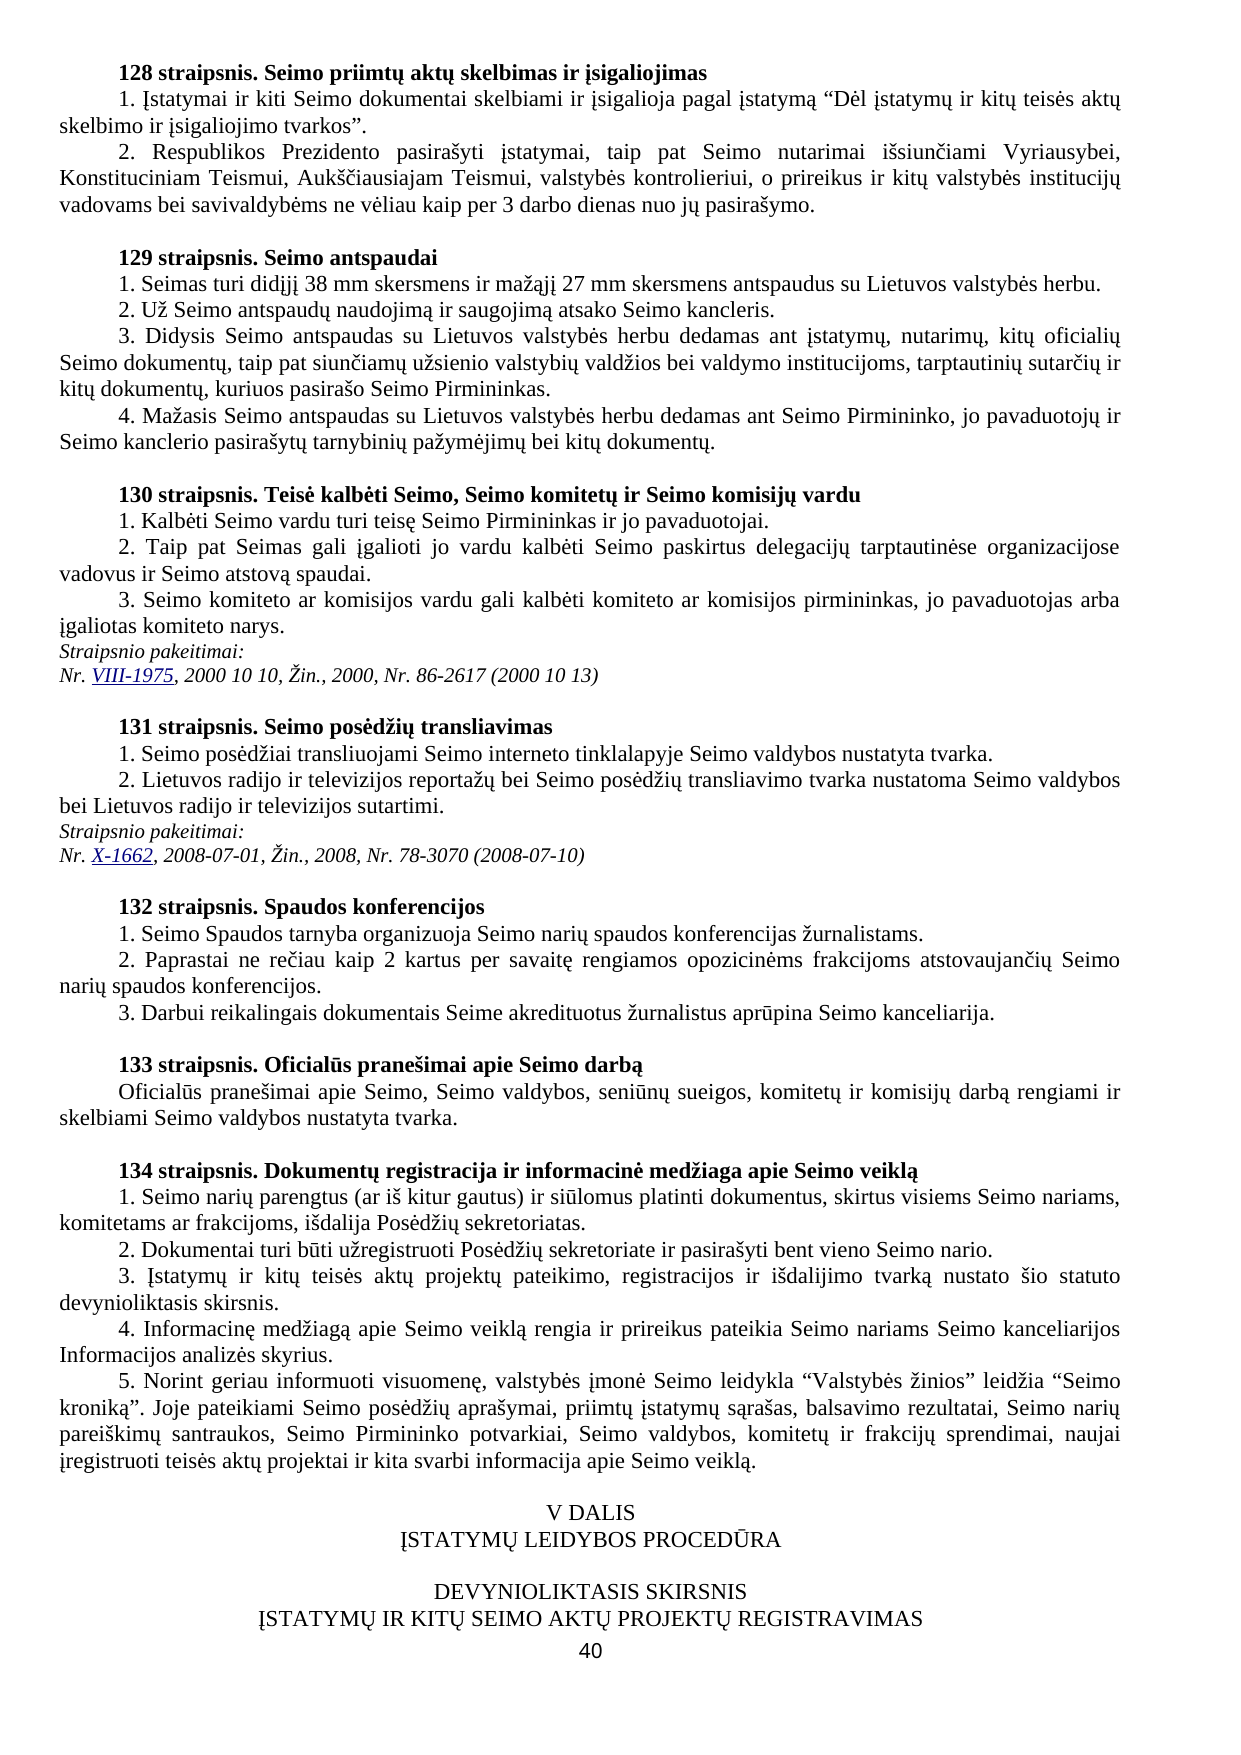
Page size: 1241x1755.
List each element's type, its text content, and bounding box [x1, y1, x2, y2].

text 4. Informacinę medžiagą apie Seimo veiklą rengia ir prireikus pateikia Seimo nariams Seimo kanceliarijos Informacijos analizės skyrius. [59, 1315, 1122, 1368]
text 1. Kalbėti Seimo vardu turi teisę Seimo Pirmininkas ir jo pavaduotojai. [59, 507, 1122, 533]
text 2. Taip pat Seimas gali įgalioti jo vardu kalbėti Seimo paskirtus delegacijų tarptautinėse organizacijose vadovus ir Seimo atstovą spaudai. [59, 533, 1122, 586]
text 5. Norint geriau informuoti visuomenę, valstybės įmonė Seimo leidykla “Valstybės žinios” leidžia “Seimo kroniką”. Joje pateikiami Seimo posėdžių aprašymai, priimtų įstatymų sąrašas, balsavimo rezultatai, Seimo narių pareiškimų santraukos, Seimo Pirmininko potvarkiai, Seimo valdybos, komitetų ir frakcijų sprendimai, naujai įregistruoti teisės aktų projektai ir kita svarbi informacija apie Seimo veiklą. [59, 1368, 1122, 1473]
text 134 straipsnis. Dokumentų registracija ir informacinė medžiaga apie Seimo veiklą [118, 1157, 1122, 1183]
text 3. Darbui reikalingais dokumentais Seime akredituotus žurnalistus aprūpina Seimo kanceliarija. [59, 999, 1122, 1025]
text V DALIS [59, 1499, 1122, 1526]
text 129 straipsnis. Seimo antspaudai [59, 243, 1122, 270]
text 133 straipsnis. Oficialūs pranešimai apie Seimo darbą [59, 1051, 1122, 1078]
text 130 straipsnis. Teisė kalbėti Seimo, Seimo komitetų ir Seimo komisijų vardu [59, 481, 1122, 507]
text ĮSTATYMŲ IR KITŲ SEIMO AKTŲ PROJEKTŲ REGISTRAVIMAS [59, 1605, 1122, 1631]
text 1. Seimas turi didįjį 38 mm skersmens ir mažąjį 27 mm skersmens antspaudus su Lietuvos valstybės herbu. [59, 270, 1122, 296]
text 1. Įstatymai ir kiti Seimo dokumentai skelbiami ir įsigalioja pagal įstatymą “Dėl įstatymų ir kitų teisės aktų skelbimo ir įsigaliojimo tvarkos”. [59, 85, 1122, 138]
text 2. Respublikos Prezidento pasirašyti įstatymai, taip pat Seimo nutarimai išsiunčiami Vyriausybei, Konstituciniam Teismui, Aukščiausiajam Teismui, valstybės kontrolieriui, o prireikus ir kitų valstybės institucijų vadovams bei savivaldybėms ne vėliau kaip per 3 darbo dienas nuo jų pasirašymo. [59, 138, 1122, 217]
text DEVYNIOLIKTASIS SKIRSNIS [59, 1578, 1122, 1605]
text 1. Seimo Spaudos tarnyba organizuoja Seimo narių spaudos konferencijas žurnalistams. [59, 919, 1122, 946]
text 3. Seimo komiteto ar komisijos vardu gali kalbėti komiteto ar komisijos pirmininkas, jo pavaduotojas arba įgaliotas komiteto narys. [59, 586, 1122, 639]
text 3. Įstatymų ir kitų teisės aktų projektų pateikimo, registracijos ir išdalijimo tvarką nustato šio statuto devynioliktasis skirsnis. [59, 1262, 1122, 1315]
text 132 straipsnis. Spaudos konferencijos [59, 893, 1122, 919]
text 2. Paprastai ne rečiau kaip 2 kartus per savaitę rengiamos opozicinėms frakcijoms atstovaujančių Seimo narių spaudos konferencijos. [59, 946, 1122, 999]
text 1. Seimo posėdžiai transliuojami Seimo interneto tinklalapyje Seimo valdybos nustatyta tvarka. [59, 740, 1122, 766]
text 2. Lietuvos radijo ir televizijos reportažų bei Seimo posėdžių transliavimo tvarka nustatoma Seimo valdybos bei Lietuvos radijo ir televizijos sutartimi. [59, 766, 1122, 819]
text 2. Dokumentai turi būti užregistruoti Posėdžių sekretoriate ir pasirašyti bent vieno Seimo nario. [59, 1236, 1122, 1262]
text Nr. X-1662, 2008-07-01, Žin., 2008, Nr. 78-3070 (2008-07-10) [59, 843, 1122, 867]
text Straipsnio pakeitimai: [59, 819, 1122, 843]
text Nr. VIII-1975, 2000 10 10, Žin., 2000, Nr. 86-2617 (2000 10 13) [59, 663, 1122, 687]
text 4. Mažasis Seimo antspaudas su Lietuvos valstybės herbu dedamas ant Seimo Pirmininko, jo pavaduotojų ir Seimo kanclerio pasirašytų tarnybinių pažymėjimų bei kitų dokumentų. [59, 402, 1122, 454]
text 1. Seimo narių parengtus (ar iš kitur gautus) ir siūlomus platinti dokumentus, skirtus visiems Seimo nariams, komitetams ar frakcijoms, išdalija Posėdžių sekretoriatas. [59, 1183, 1122, 1236]
text 131 straipsnis. Seimo posėdžių transliavimas [59, 713, 1122, 740]
text Straipsnio pakeitimai: [59, 639, 1122, 663]
text ĮSTATYMŲ LEIDYBOS PROCEDŪRA [59, 1526, 1122, 1552]
text Oficialūs pranešimai apie Seimo, Seimo valdybos, seniūnų sueigos, komitetų ir komisijų darbą rengiami ir skelbiami Seimo valdybos nustatyta tvarka. [59, 1078, 1122, 1130]
text 3. Didysis Seimo antspaudas su Lietuvos valstybės herbu dedamas ant įstatymų, nutarimų, kitų oficialių Seimo dokumentų, taip pat siunčiamų užsienio valstybių valdžios bei valdymo institucijoms, tarptautinių sutarčių ir kitų dokumentų, kuriuos pasirašo Seimo Pirmininkas. [59, 323, 1122, 402]
text 2. Už Seimo antspaudų naudojimą ir saugojimą atsako Seimo kancleris. [59, 296, 1122, 323]
text 128 straipsnis. Seimo priimtų aktų skelbimas ir įsigaliojimas [59, 59, 1122, 85]
